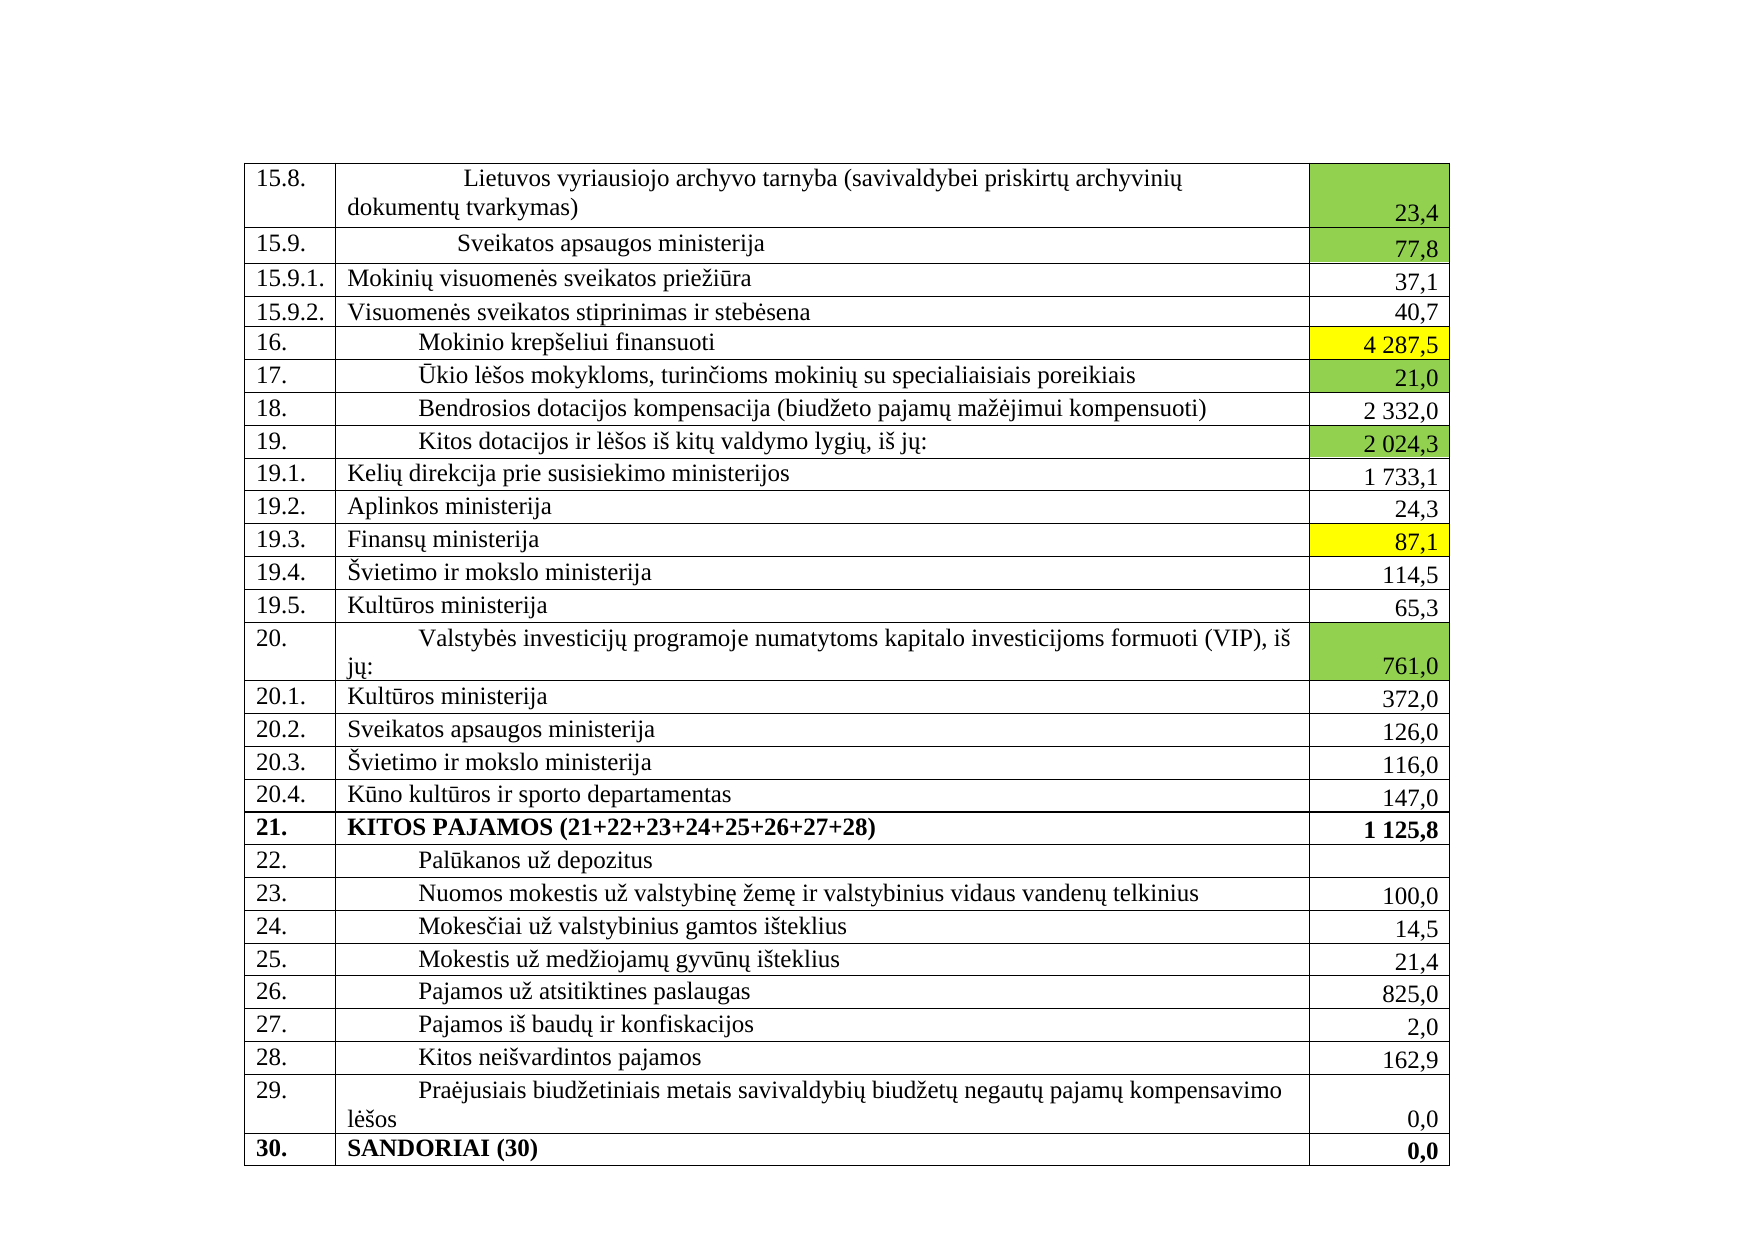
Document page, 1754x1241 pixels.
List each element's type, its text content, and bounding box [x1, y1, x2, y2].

table_cell Kelių direkcija prie susisiekimo ministerijos [336, 459, 1309, 490]
table_cell 114,5 [1310, 557, 1449, 589]
table_cell 77,8 [1310, 228, 1449, 262]
table_cell 1 733,1 [1310, 459, 1449, 490]
table_cell 4 287,5 [1310, 327, 1449, 359]
table_cell 17. [245, 360, 335, 392]
table_cell 20.1. [245, 681, 335, 713]
table_cell Palūkanos už depozitus [336, 845, 1309, 877]
table_cell 28. [245, 1042, 335, 1074]
table_cell 0,0 [1310, 1134, 1449, 1165]
table_cell Kitos neišvardintos pajamos [336, 1042, 1309, 1074]
table_cell 24,3 [1310, 491, 1449, 523]
table_cell 20.4. [245, 780, 335, 811]
table_cell 19.2. [245, 491, 335, 523]
table_cell Kitos dotacijos ir lėšos iš kitų valdymo lygių, iš jų: [336, 426, 1309, 457]
table_cell 116,0 [1310, 747, 1449, 778]
table_cell Nuomos mokestis už valstybinę žemę ir valstybinius vidaus vandenų telkinius [336, 878, 1309, 910]
table_cell 1 125,8 [1310, 813, 1449, 844]
table_cell 21. [245, 813, 335, 844]
table_cell [1310, 845, 1449, 877]
table_cell Valstybės investicijų programoje numatytoms kapitalo investicijoms formuoti (VIP), iš jų: [336, 623, 1309, 680]
table_cell Mokinių visuomenės sveikatos priežiūra [336, 264, 1309, 296]
table_cell 26. [245, 976, 335, 1008]
table_cell Lietuvos vyriausiojo archyvo tarnyba (savivaldybei priskirtų archyvinių dokumentų tvarkymas) [336, 164, 1309, 227]
table_cell 100,0 [1310, 878, 1449, 910]
table_cell SANDORIAI (30) [336, 1134, 1309, 1165]
table_cell 21,4 [1310, 944, 1449, 975]
table_cell 825,0 [1310, 976, 1449, 1008]
table_cell 16. [245, 327, 335, 359]
table_cell 15.8. [245, 164, 335, 227]
table_cell 27. [245, 1009, 335, 1041]
table_cell 19.3. [245, 524, 335, 556]
table_cell Mokesčiai už valstybinius gamtos išteklius [336, 911, 1309, 943]
table_cell Sveikatos apsaugos ministerija [336, 228, 1309, 262]
table_cell 40,7 [1310, 297, 1449, 326]
table_cell 761,0 [1310, 623, 1449, 680]
table_cell Finansų ministerija [336, 524, 1309, 556]
table_cell 20.3. [245, 747, 335, 778]
table_cell Mokestis už medžiojamų gyvūnų išteklius [336, 944, 1309, 975]
table_cell Pajamos už atsitiktines paslaugas [336, 976, 1309, 1008]
table_cell 30. [245, 1134, 335, 1165]
table_cell Kultūros ministerija [336, 590, 1309, 622]
table_cell 23. [245, 878, 335, 910]
table_cell Sveikatos apsaugos ministerija [336, 714, 1309, 746]
table_cell Kultūros ministerija [336, 681, 1309, 713]
table_cell Aplinkos ministerija [336, 491, 1309, 523]
table_cell 147,0 [1310, 780, 1449, 811]
table_cell 22. [245, 845, 335, 877]
table_cell 19.5. [245, 590, 335, 622]
table_cell 18. [245, 393, 335, 425]
table_cell 2 024,3 [1310, 426, 1449, 457]
table_cell 15.9.1. [245, 264, 335, 296]
table_cell Pajamos iš baudų ir konfiskacijos [336, 1009, 1309, 1041]
table_cell Ūkio lėšos mokykloms, turinčioms mokinių su specialiaisiais poreikiais [336, 360, 1309, 392]
table_cell 0,0 [1310, 1075, 1449, 1132]
table_cell 372,0 [1310, 681, 1449, 713]
table_cell 21,0 [1310, 360, 1449, 392]
table_cell 2,0 [1310, 1009, 1449, 1041]
table_cell 24. [245, 911, 335, 943]
table_cell Švietimo ir mokslo ministerija [336, 747, 1309, 778]
table_cell Visuomenės sveikatos stiprinimas ir stebėsena [336, 297, 1309, 326]
table_cell Švietimo ir mokslo ministerija [336, 557, 1309, 589]
table_cell 14,5 [1310, 911, 1449, 943]
table_cell KITOS PAJAMOS (21+22+23+24+25+26+27+28) [336, 813, 1309, 844]
table_cell Bendrosios dotacijos kompensacija (biudžeto pajamų mažėjimui kompensuoti) [336, 393, 1309, 425]
table_cell Kūno kultūros ir sporto departamentas [336, 780, 1309, 811]
table_cell 37,1 [1310, 264, 1449, 296]
table_cell Mokinio krepšeliui finansuoti [336, 327, 1309, 359]
table_cell 19.1. [245, 459, 335, 490]
table_cell 65,3 [1310, 590, 1449, 622]
table_cell 15.9. [245, 228, 335, 262]
table_cell 29. [245, 1075, 335, 1132]
table_cell 15.9.2. [245, 297, 335, 326]
table_cell 19.4. [245, 557, 335, 589]
table_cell 162,9 [1310, 1042, 1449, 1074]
table_cell Praėjusiais biudžetiniais metais savivaldybių biudžetų negautų pajamų kompensavimo lėšos [336, 1075, 1309, 1132]
table_cell 126,0 [1310, 714, 1449, 746]
table_cell 2 332,0 [1310, 393, 1449, 425]
table_cell 23,4 [1310, 164, 1449, 227]
table_cell 20. [245, 623, 335, 680]
table_cell 20.2. [245, 714, 335, 746]
table_cell 87,1 [1310, 524, 1449, 556]
table_cell 25. [245, 944, 335, 975]
table_cell 19. [245, 426, 335, 457]
